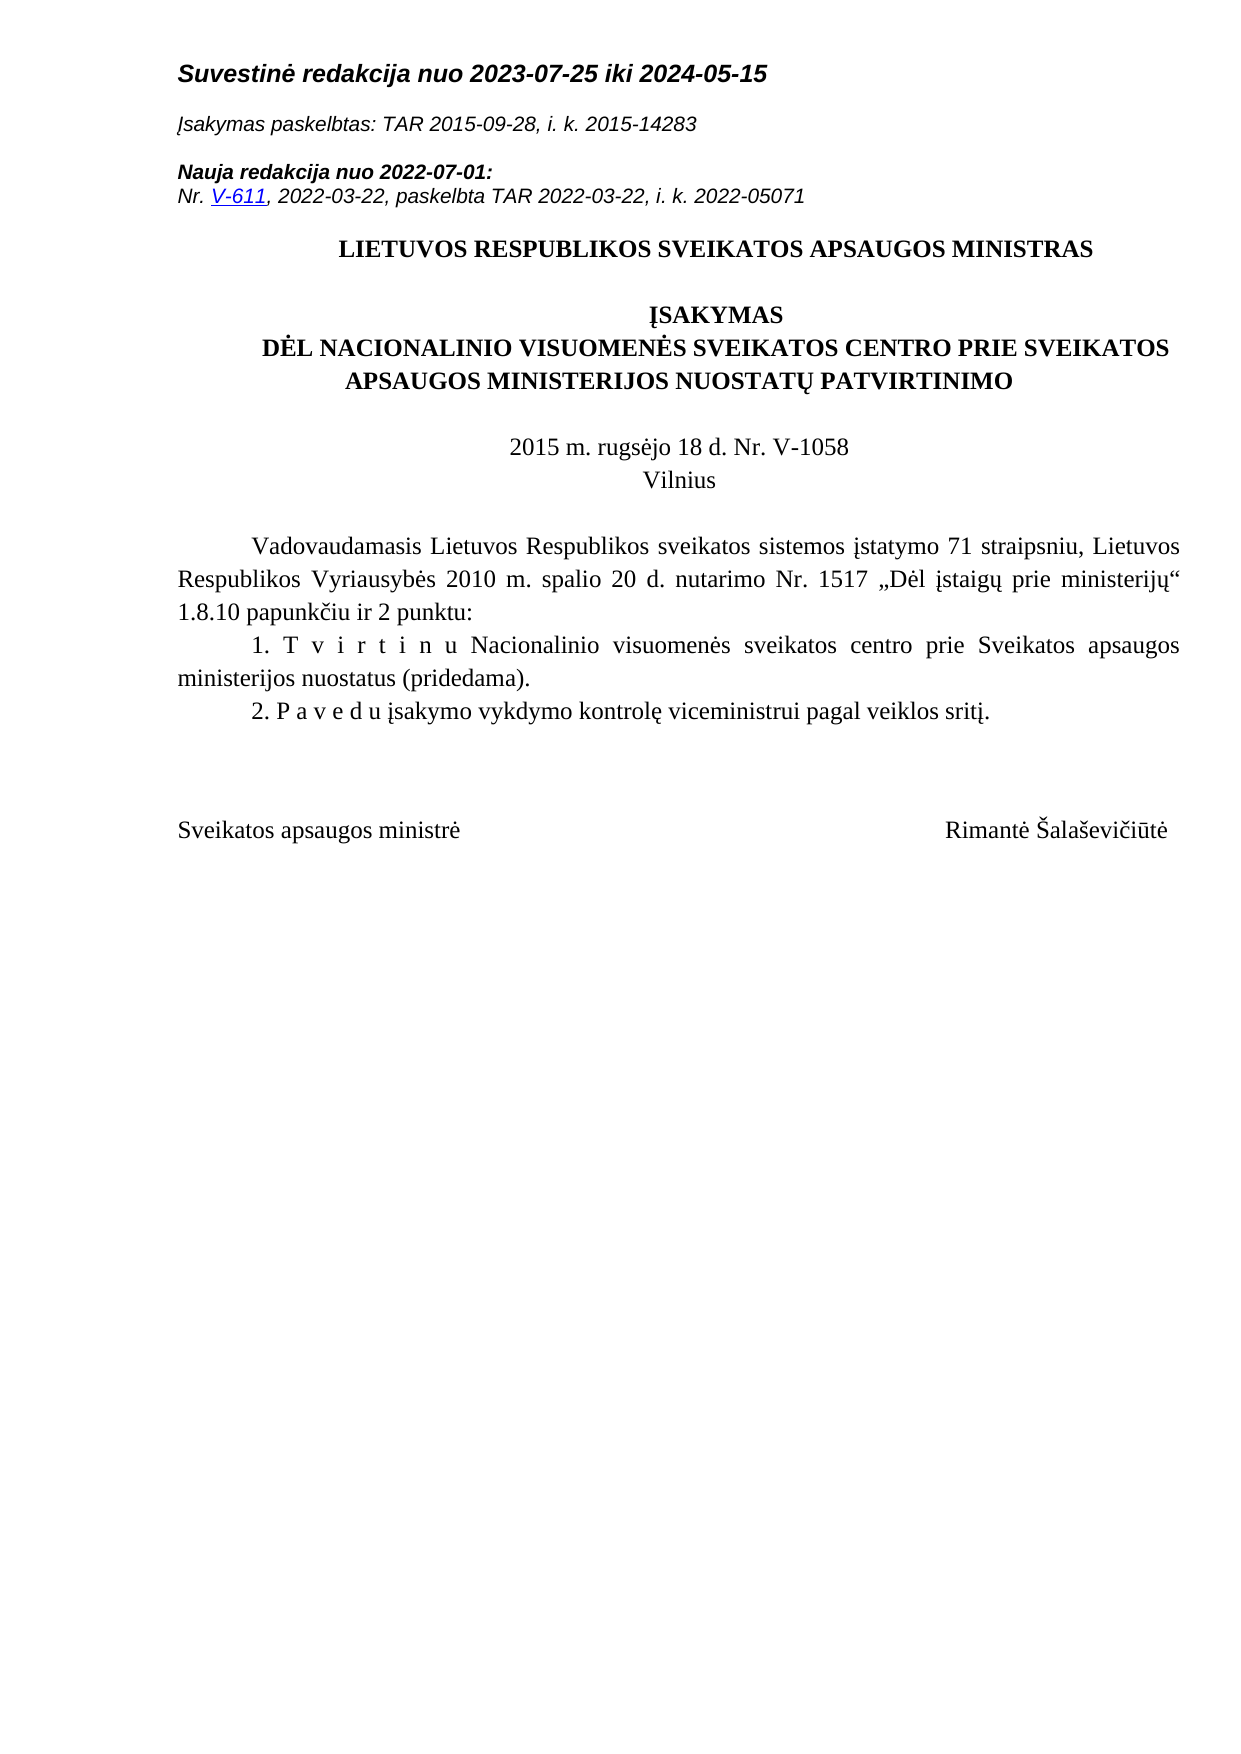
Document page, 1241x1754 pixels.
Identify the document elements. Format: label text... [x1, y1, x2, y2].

text 2. P a v e d u įsakymo vykdymo kontrolę viceministrui pagal veiklos sritį. [177, 696, 1181, 725]
text DĖL NACIONALINIO VISUOMENĖS SVEIKATOS CENTRO PRIE SVEIKATOS APSAUGOS MINISTERIJOS NUOSTATŲ PATVIRTINIMO [177, 333, 1181, 395]
text Suvestinė redakcija nuo 2023-07-25 iki 2024-05-15 [177, 59, 1181, 88]
text Sveikatos apsaugos ministrė Rimantė Šalaševičiūtė [177, 816, 1181, 844]
text Nr. V-611, 2022-03-22, paskelbta TAR 2022-03-22, i. k. 2022-05071 [177, 184, 1181, 208]
text Nauja redakcija nuo 2022-07-01: [177, 160, 1181, 184]
text Įsakymas paskelbtas: TAR 2015-09-28, i. k. 2015-14283 [177, 112, 1181, 136]
text ĮSAKYMAS [177, 300, 1181, 329]
text 2015 m. rugsėjo 18 d. Nr. V-1058 Vilnius [177, 432, 1181, 494]
text 1. T v i r t i n u Nacionalinio visuomenės sveikatos centro prie Sveikatos apsaugos ministerijos nuostatus (pridedama). [177, 630, 1181, 692]
text LIETUVOS RESPUBLIKOS SVEIKATOS APSAUGOS MINISTRAS [177, 234, 1181, 263]
text Vadovaudamasis Lietuvos Respublikos sveikatos sistemos įstatymo 71 straipsniu, Lietuvos Respublikos Vyriausybės 2010 m. spalio 20 d. nutarimo Nr. 1517 „Dėl įstaigų prie ministerijų“ 1.8.10 papunkčiu ir 2 punktu: [177, 531, 1181, 626]
